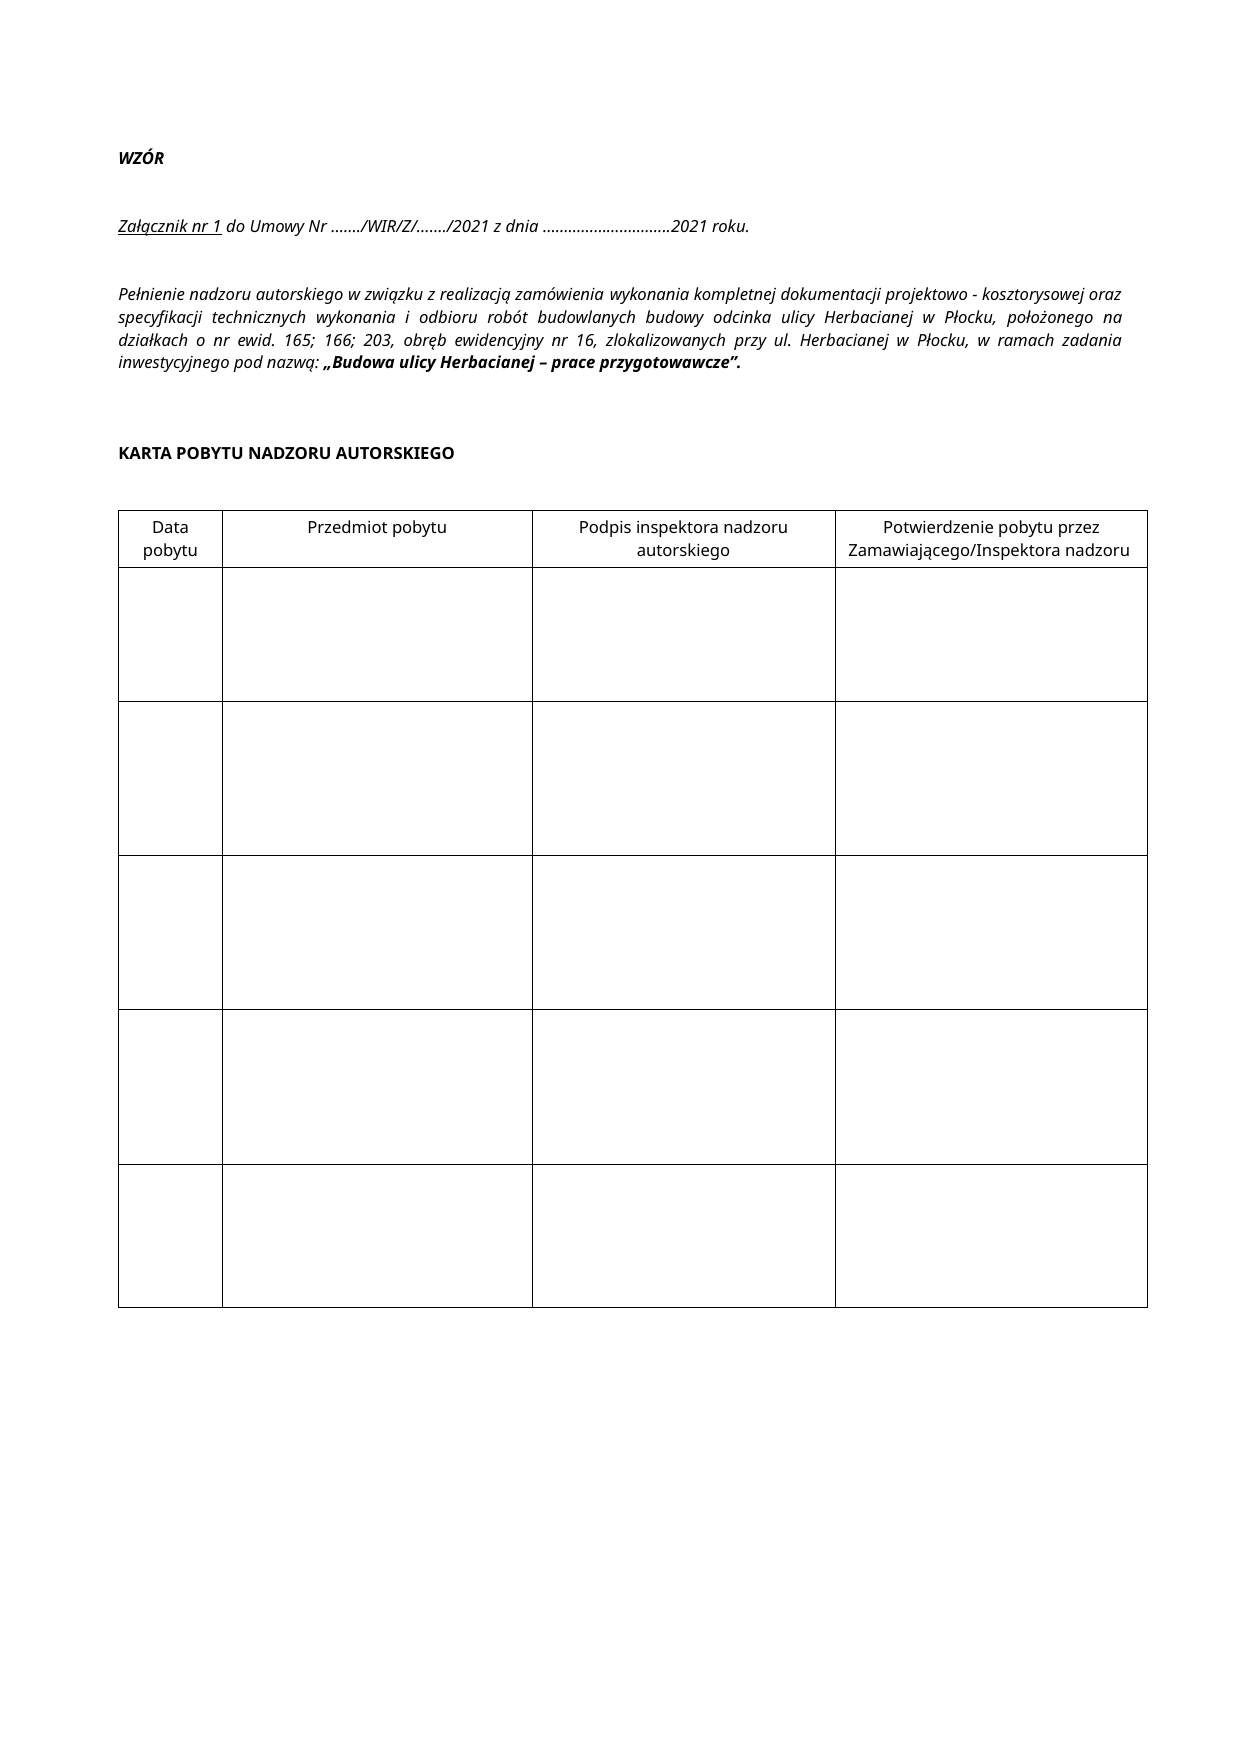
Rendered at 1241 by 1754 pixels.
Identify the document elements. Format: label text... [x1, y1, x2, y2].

table_cell [223, 702, 532, 855]
table_header Przedmiot pobytu [223, 511, 532, 567]
text Załącznik nr 1 do Umowy Nr ……./WIR/Z/……./2021 z dnia ………………………...2021 roku. [118, 215, 1122, 237]
table_header Data pobytu [119, 511, 222, 567]
table_cell [836, 1010, 1147, 1163]
table_cell [836, 702, 1147, 855]
table_cell [836, 568, 1147, 701]
table_cell [533, 1165, 835, 1307]
table_cell [119, 568, 222, 701]
table_cell [533, 702, 835, 855]
table_cell [223, 856, 532, 1009]
text Pełnienie nadzoru autorskiego w związku z realizacją zamówienia wykonania kompletnej dokumentacji projektowo - kosztorysowej oraz specyfikacji technicznych wykonania i odbioru robót budowlanych budowy odcinka ulicy Herbacianej w Płocku, położonego na działkach o nr ewid. 165; 166; 203, obręb ewidencyjny nr 16, zlokalizowanych przy ul. Herbacianej w Płocku, w ramach zadania inwestycyjnego pod nazwą: „Budowa ulicy Herbacianej – prace przygotowawcze”. [118, 283, 1122, 374]
table_cell [223, 1010, 532, 1163]
table_cell [836, 1165, 1147, 1307]
table_cell [223, 1165, 532, 1307]
table_cell [533, 1010, 835, 1163]
table_cell [223, 568, 532, 701]
table_cell [119, 856, 222, 1009]
table_cell [119, 1165, 222, 1307]
text KARTA POBYTU NADZORU AUTORSKIEGO [118, 442, 1122, 464]
table_cell [836, 856, 1147, 1009]
table_header Podpis inspektora nadzoru autorskiego [533, 511, 835, 567]
table_cell [533, 568, 835, 701]
table_cell [119, 702, 222, 855]
table_cell [119, 1010, 222, 1163]
table_header Potwierdzenie pobytu przez Zamawiającego/Inspektora nadzoru [836, 511, 1147, 567]
text WZÓR [118, 147, 1122, 169]
table_cell [533, 856, 835, 1009]
